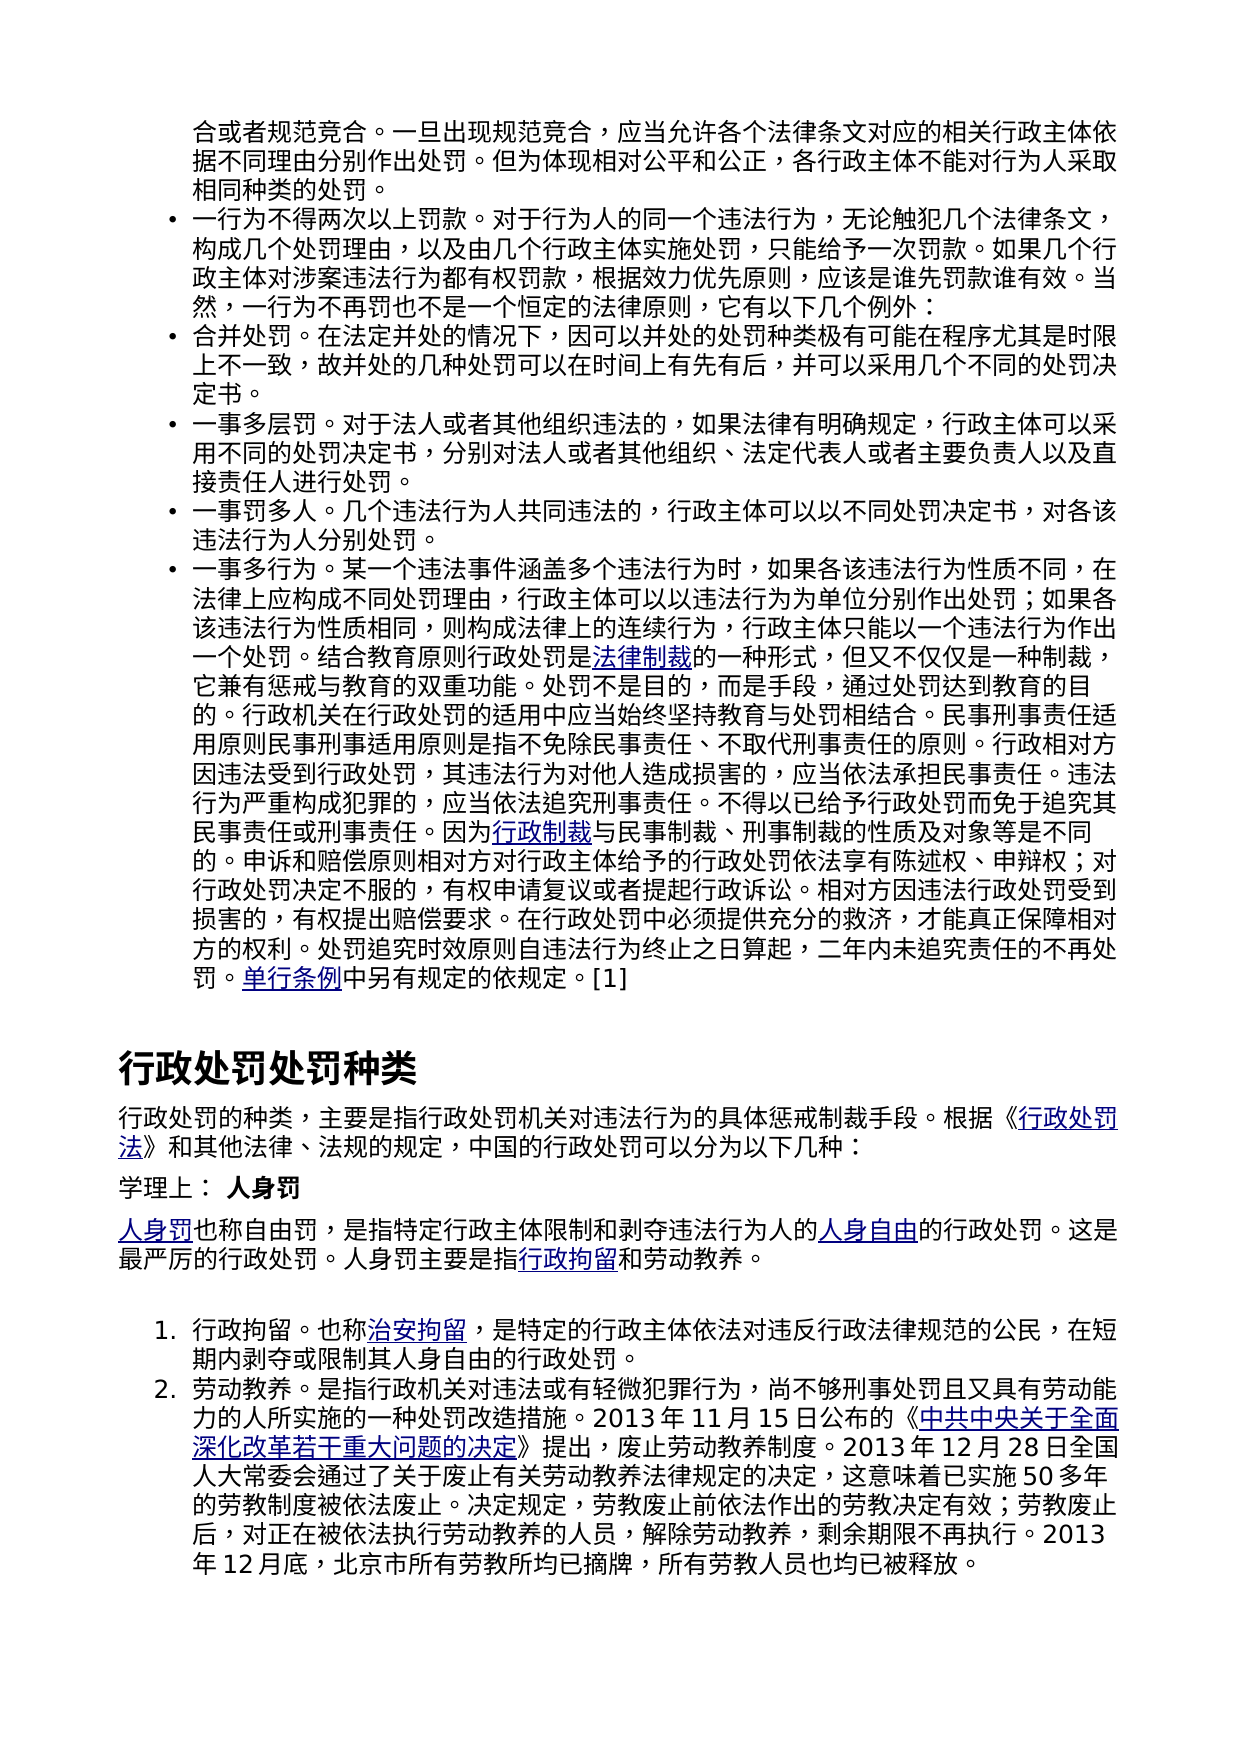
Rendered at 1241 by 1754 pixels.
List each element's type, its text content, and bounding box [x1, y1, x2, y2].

list 行政拘留。也称治安拘留，是特定的行政主体依法对违反行政法律规范的公民，在短期内剥夺或限制其人身自由的行政处罚。 [177, 1317, 1122, 1375]
list 一事罚多人。几个违法行为人共同违法的，行政主体可以以不同处罚决定书，对各该违法行为人分别处罚。 [177, 497, 1122, 556]
text 学理上： 人身罚 [118, 1174, 1122, 1204]
list 一行为不得两次以上罚款。对于行为人的同一个违法行为，无论触犯几个法律条文，构成几个处罚理由，以及由几个行政主体实施处罚，只能给予一次罚款。如果几个行政主体对涉案违法行为都有权罚款，根据效力优先原则，应该是谁先罚款谁有效。当然，一行为不再罚也不是一个恒定的法律原则，它有以下几个例外： [177, 206, 1122, 322]
list 合并处罚。在法定并处的情况下，因可以并处的处罚种类极有可能在程序尤其是时限上不一致，故并处的几种处罚可以在时间上有先有后，并可以采用几个不同的处罚决定书。 [177, 322, 1122, 410]
list 劳动教养。是指行政机关对违法或有轻微犯罪行为，尚不够刑事处罚且又具有劳动能力的人所实施的一种处罚改造措施。2013年11月15日公布的《中共中央关于全面深化改革若干重大问题的决定》提出，废止劳动教养制度。2013年12月28日全国人大常委会通过了关于废止有关劳动教养法律规定的决定，这意味着已实施50多年的劳教制度被依法废止。决定规定，劳教废止前依法作出的劳教决定有效；劳教废止后，对正在被依法执行劳动教养的人员，解除劳动教养，剩余期限不再执行。2013年12月底，北京市所有劳教所均已摘牌，所有劳教人员也均已被释放。 [177, 1375, 1122, 1579]
list 合或者规范竞合。一旦出现规范竞合，应当允许各个法律条文对应的相关行政主体依据不同理由分别作出处罚。但为体现相对公平和公正，各行政主体不能对行为人采取相同种类的处罚。 [177, 118, 1122, 206]
list 一事多层罚。对于法人或者其他组织违法的，如果法律有明确规定，行政主体可以采用不同的处罚决定书，分别对法人或者其他组织、法定代表人或者主要负责人以及直接责任人进行处罚。 [177, 410, 1122, 497]
list 一事多行为。某一个违法事件涵盖多个违法行为时，如果各该违法行为性质不同，在法律上应构成不同处罚理由，行政主体可以以违法行为为单位分别作出处罚；如果各该违法行为性质相同，则构成法律上的连续行为，行政主体只能以一个违法行为作出一个处罚。结合教育原则行政处罚是法律制裁的一种形式，但又不仅仅是一种制裁，它兼有惩戒与教育的双重功能。处罚不是目的，而是手段，通过处罚达到教育的目的。行政机关在行政处罚的适用中应当始终坚持教育与处罚相结合。民事刑事责任适用原则民事刑事适用原则是指不免除民事责任、不取代刑事责任的原则。行政相对方因违法受到行政处罚，其违法行为对他人造成损害的，应当依法承担民事责任。违法行为严重构成犯罪的，应当依法追究刑事责任。不得以已给予行政处罚而免于追究其民事责任或刑事责任。因为行政制裁与民事制裁、刑事制裁的性质及对象等是不同的。申诉和赔偿原则相对方对行政主体给予的行政处罚依法享有陈述权、申辩权；对行政处罚决定不服的，有权申请复议或者提起行政诉讼。相对方因违法行政处罚受到损害的，有权提出赔偿要求。在行政处罚中必须提供充分的救济，才能真正保障相对方的权利。处罚追究时效原则自违法行为终止之日算起，二年内未追究责任的不再处罚。单行条例中另有规定的依规定。[1] [177, 556, 1122, 993]
text 行政处罚的种类，主要是指行政处罚机关对违法行为的具体惩戒制裁手段。根据《行政处罚法》和其他法律、法规的规定，中国的行政处罚可以分为以下几种： [118, 1104, 1122, 1162]
subtitle 行政处罚处罚种类 [118, 1048, 1122, 1091]
text 人身罚也称自由罚，是指特定行政主体限制和剥夺违法行为人的人身自由的行政处罚。这是最严厉的行政处罚。人身罚主要是指行政拘留和劳动教养。 [118, 1216, 1122, 1274]
